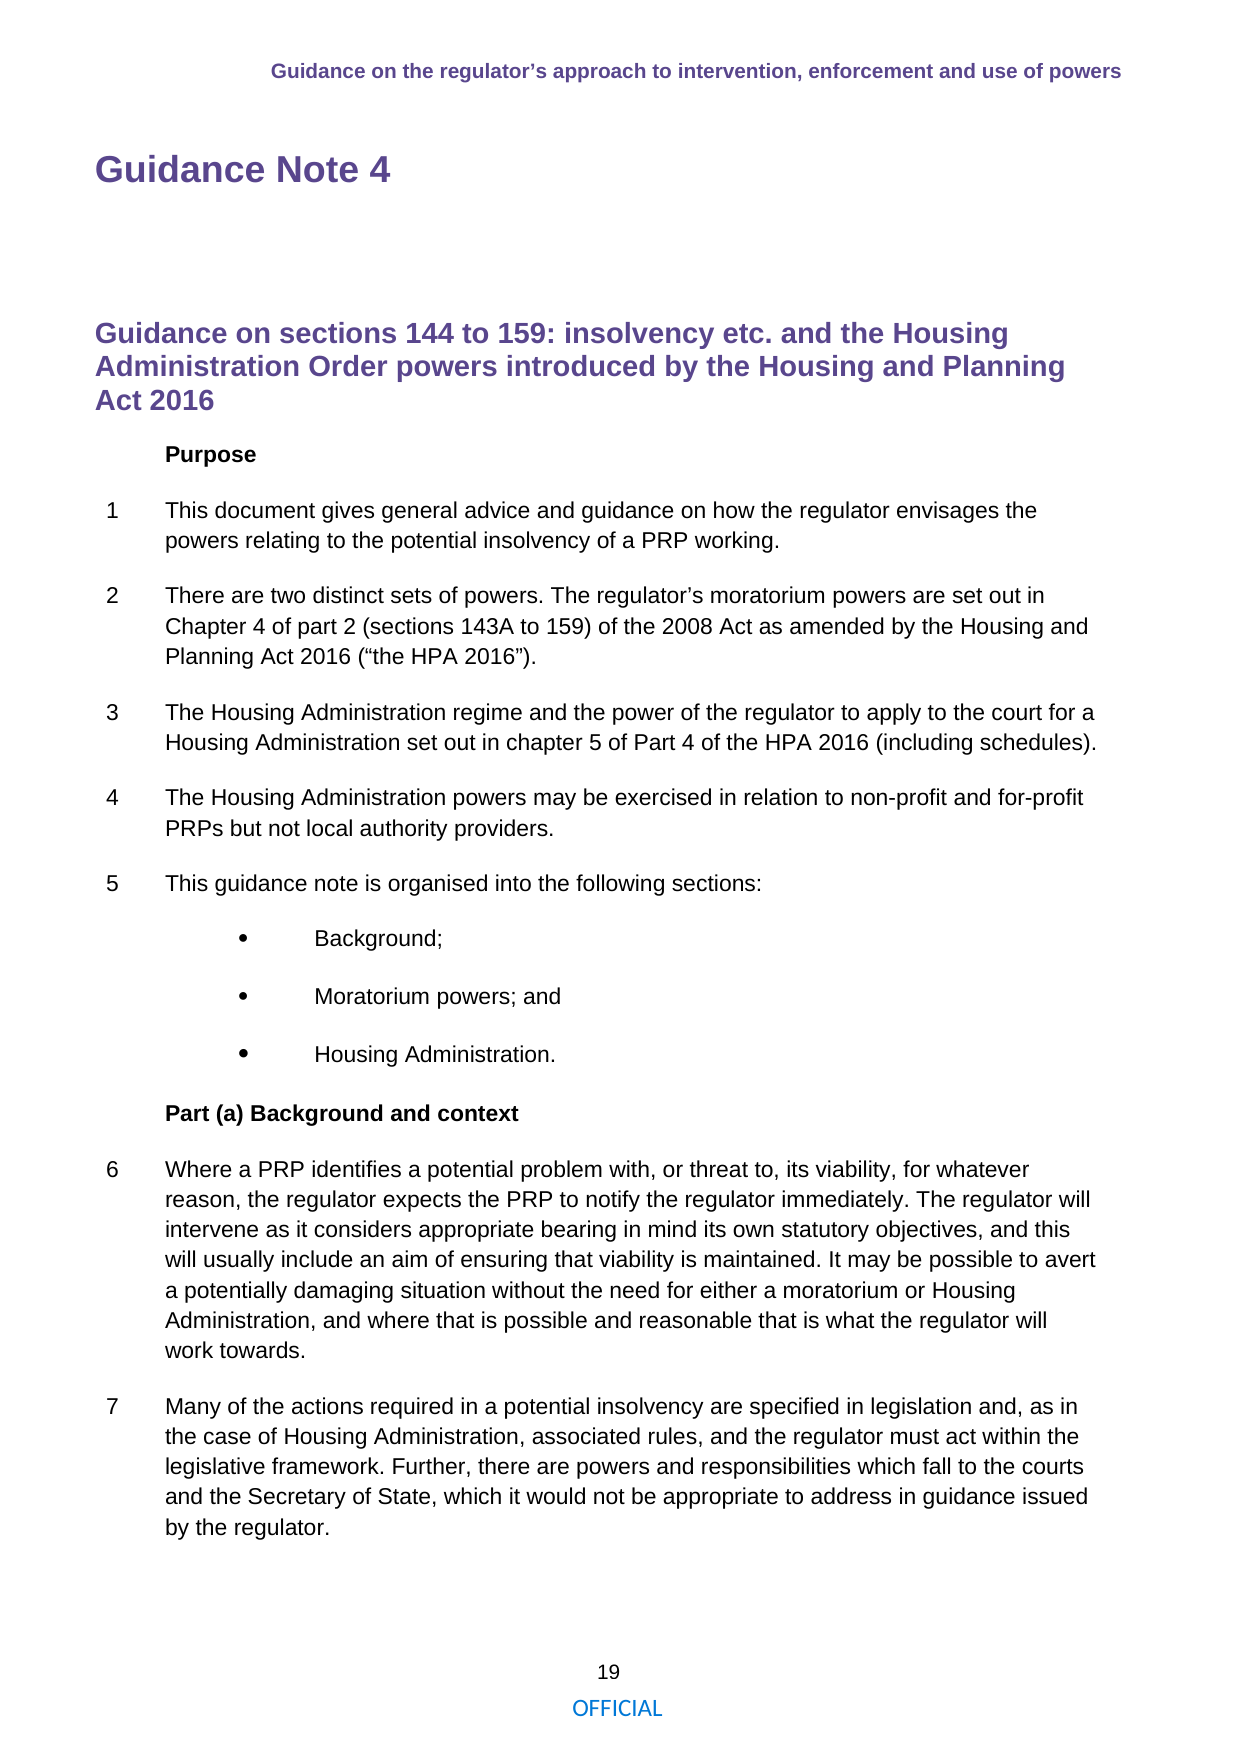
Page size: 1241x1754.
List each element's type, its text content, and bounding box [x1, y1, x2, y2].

table_cell 3 [95, 699, 142, 784]
table_cell 5 [95, 870, 142, 1100]
table_header Purpose [143, 441, 1110, 497]
subtitle Guidance on sections 144 to 159: insolvency etc. and the Housing Administration Order powers introduced by the Housing and Planning Act 2016 [94, 316, 1122, 416]
table_cell 2 [95, 583, 142, 698]
table_cell There are two distinct sets of powers. The regulator’s moratorium powers are set out in Chapter 4 of part 2 (sections 143A to 159) of the 2008 Act as amended by the Housing and Planning Act 2016 (“the HPA 2016”). [143, 583, 1110, 698]
table_cell This document gives general advice and guidance on how the regulator envisages the powers relating to the potential insolvency of a PRP working. [143, 497, 1110, 582]
table_cell [95, 1100, 142, 1156]
table_cell Where a PRP identifies a potential problem with, or threat to, its viability, for whatever reason, the regulator expects the PRP to notify the regulator immediately. The regulator will intervene as it considers appropriate bearing in mind its own statutory objectives, and this will usually include an aim of ensuring that viability is maintained. It may be possible to avert a potentially damaging situation without the need for either a moratorium or Housing Administration, and where that is possible and reasonable that is what the regulator will work towards. [143, 1156, 1110, 1393]
subtitle Guidance Note 4 [94, 148, 1122, 191]
table_cell This guidance note is organised into the following sections: Background; Moratorium powers; and Housing Administration. [143, 870, 1110, 1100]
table_cell Part (a) Background and context [143, 1100, 1110, 1156]
table_cell 4 [95, 784, 142, 870]
table_cell The Housing Administration powers may be exercised in relation to non-profit and for-profit PRPs but not local authority providers. [143, 784, 1110, 870]
table_cell 6 [95, 1156, 142, 1393]
table_header [95, 441, 142, 497]
table_cell 1 [95, 497, 142, 582]
table_cell The Housing Administration regime and the power of the regulator to apply to the court for a Housing Administration set out in chapter 5 of Part 4 of the HPA 2016 (including schedules). [143, 699, 1110, 784]
table_cell 7 [95, 1393, 142, 1624]
table_cell Many of the actions required in a potential insolvency are specified in legislation and, as in the case of Housing Administration, associated rules, and the regulator must act within the legislative framework. Further, there are powers and responsibilities which fall to the courts and the Secretary of State, which it would not be appropriate to address in guidance issued by the regulator. [143, 1393, 1110, 1624]
